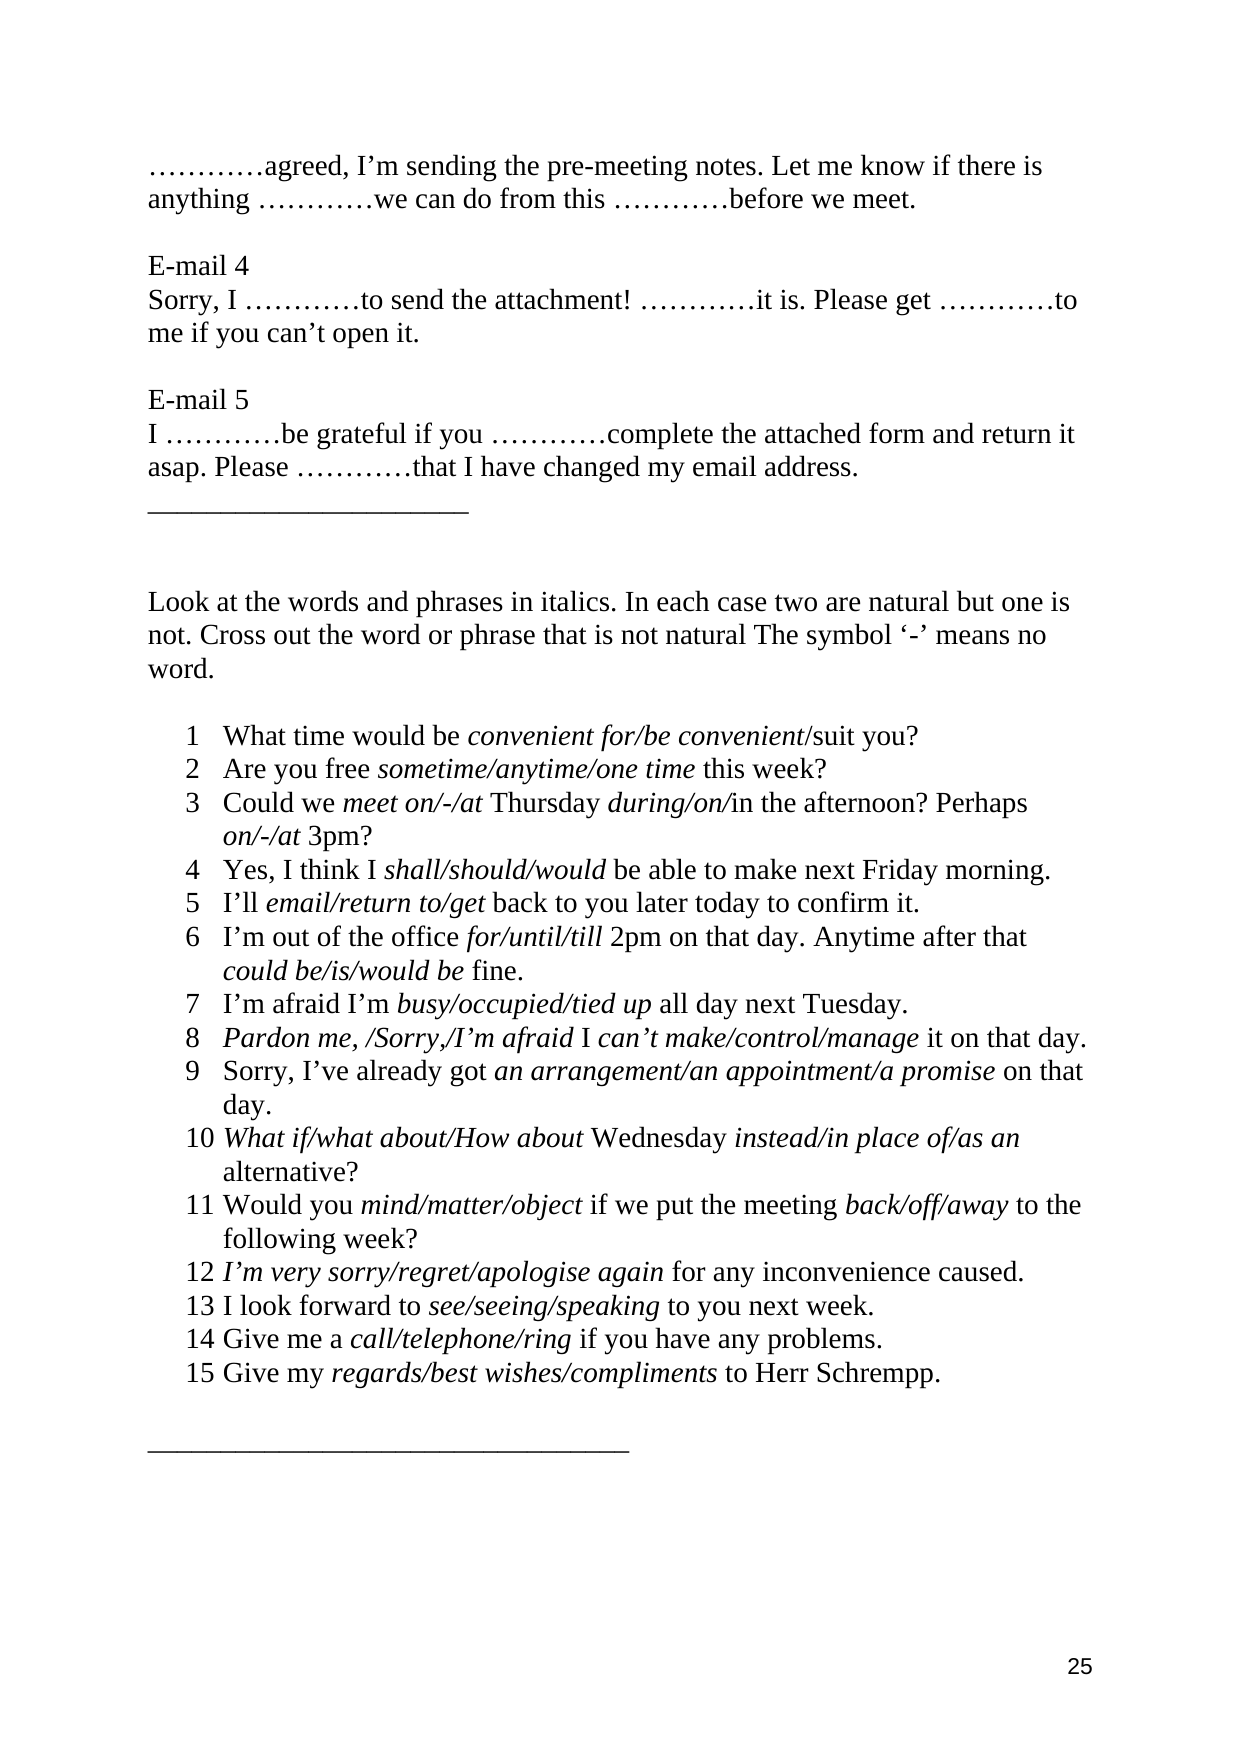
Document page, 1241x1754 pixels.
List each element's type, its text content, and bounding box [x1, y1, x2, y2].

list I’m out of the office for/until/till 2pm on that day. Anytime after that could be/is/would be fine. [185, 919, 1093, 986]
list I’ll email/return to/get back to you later today to confirm it. [185, 886, 1093, 919]
text _________________________________ [148, 1422, 1093, 1456]
list Pardon me, /Sorry,/I’m afraid I can’t make/control/manage it on that day. [185, 1020, 1093, 1053]
list Sorry, I’ve already got an arrangement/an appointment/a promise on that day. [185, 1053, 1093, 1120]
text I …………be grateful if you …………complete the attached form and return it asap. Please …………that I have changed my email address. [148, 416, 1093, 483]
list Give me a call/telephone/ring if you have any problems. [185, 1322, 1093, 1355]
text E-mail 5 [148, 382, 1093, 416]
text ______________________ [148, 483, 1093, 517]
list I look forward to see/seeing/speaking to you next week. [185, 1288, 1093, 1322]
list Yes, I think I shall/should/would be able to make next Friday morning. [185, 852, 1093, 886]
list What if/what about/How about Wednesday instead/in place of/as an alternative? [185, 1120, 1093, 1187]
text Look at the words and phrases in italics. In each case two are natural but one is not. Cross out the word or phrase that is not natural The symbol ‘-’ means no word. [148, 584, 1093, 684]
text Sorry, I …………to send the attachment! …………it is. Please get …………to me if you can’t open it. [148, 282, 1093, 349]
list What time would be convenient for/be convenient/suit you? [185, 718, 1093, 751]
list Give my regards/best wishes/compliments to Herr Schrempp. [185, 1355, 1093, 1389]
list I’m afraid I’m busy/occupied/tied up all day next Tuesday. [185, 986, 1093, 1020]
list I’m very sorry/regret/apologise again for any inconvenience caused. [185, 1254, 1093, 1288]
text …………agreed, I’m sending the pre-meeting notes. Let me know if there is anything …………we can do from this …………before we meet. [148, 148, 1093, 215]
list Would you mind/matter/object if we put the meeting back/off/away to the following week? [185, 1187, 1093, 1254]
list Could we meet on/-/at Thursday during/on/in the afternoon? Perhaps on/-/at 3pm? [185, 785, 1093, 852]
text E-mail 4 [148, 248, 1093, 282]
list Are you free sometime/anytime/one time this week? [185, 751, 1093, 785]
